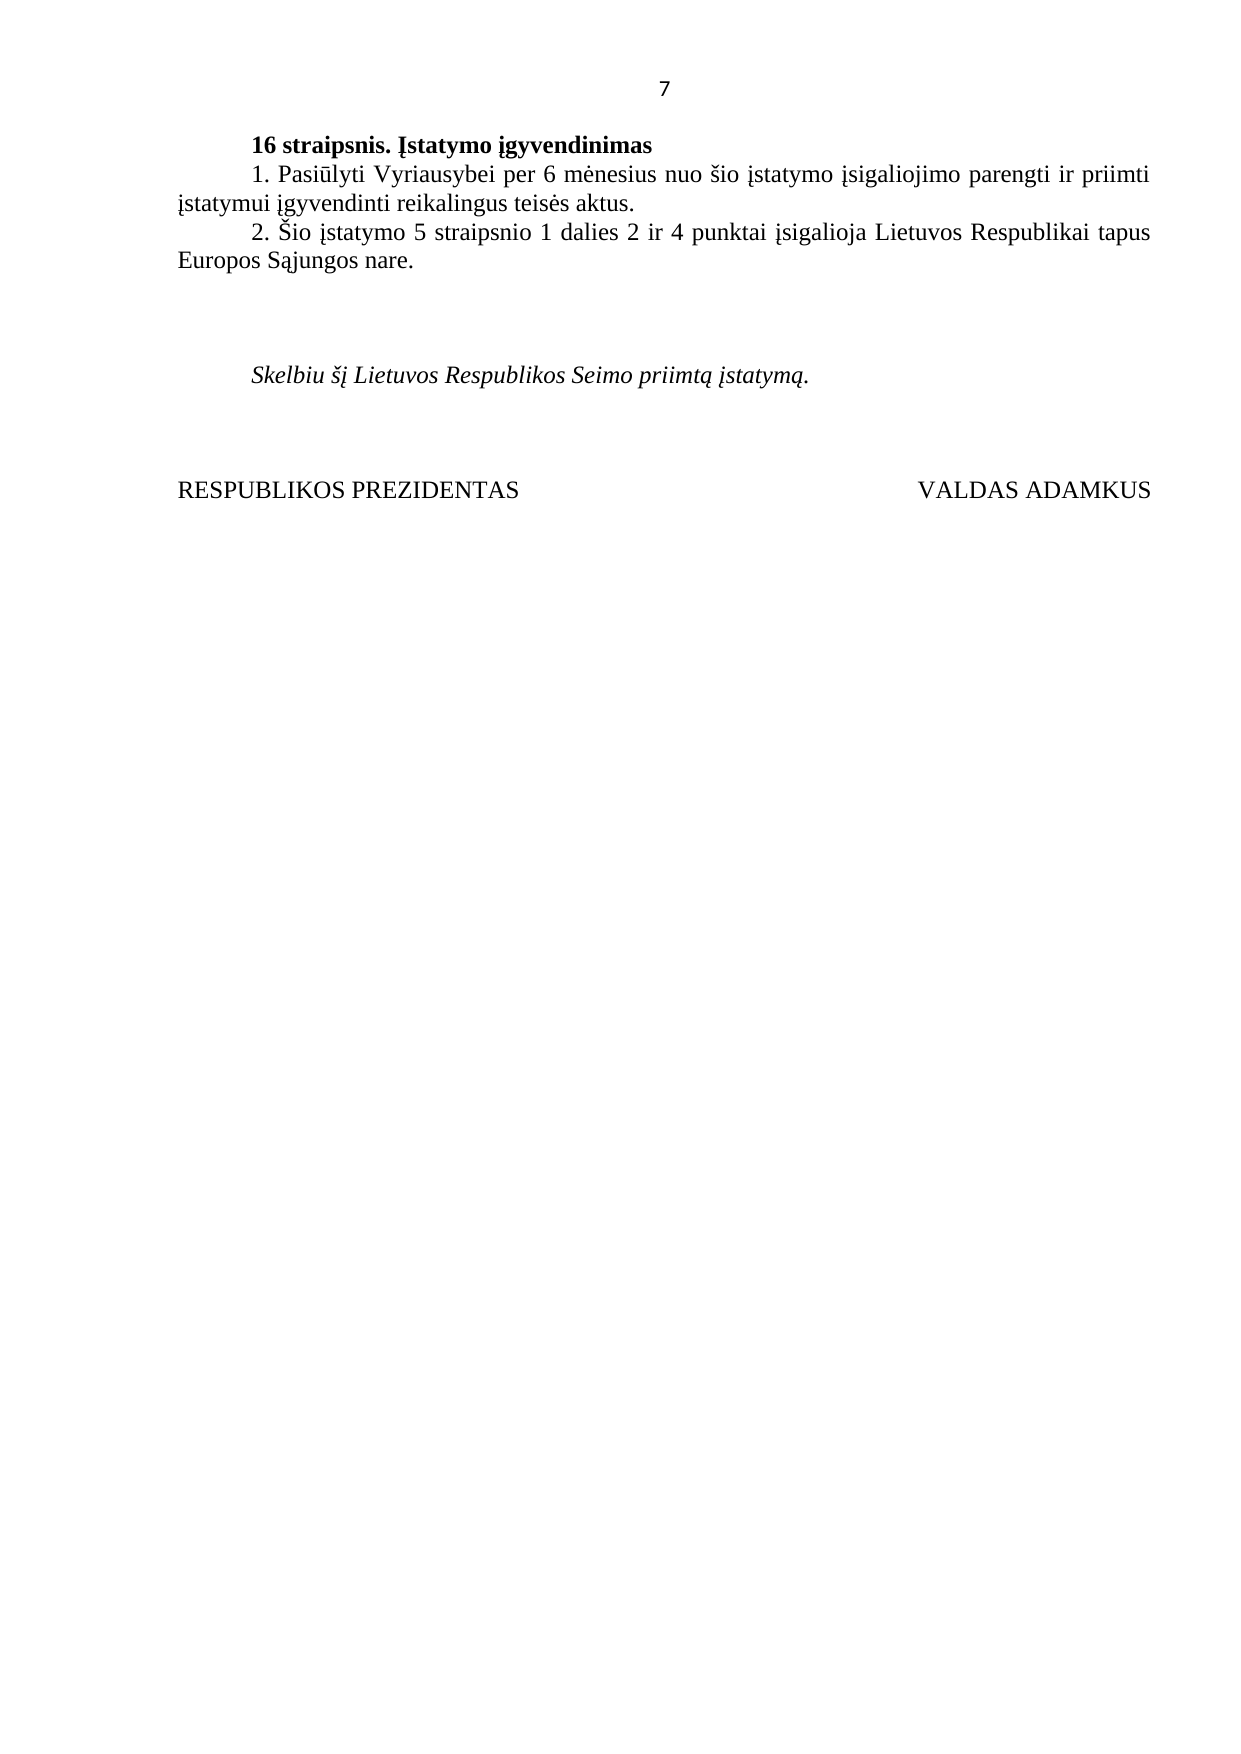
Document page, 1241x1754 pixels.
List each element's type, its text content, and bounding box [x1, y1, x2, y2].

text 2. Šio įstatymo 5 straipsnio 1 dalies 2 ir 4 punktai įsigalioja Lietuvos Respublikai tapus Europos Sąjungos nare. [177, 217, 1152, 274]
text 1. Pasiūlyti Vyriausybei per 6 mėnesius nuo šio įstatymo įsigaliojimo parengti ir priimti įstatymui įgyvendinti reikalingus teisės aktus. [177, 159, 1152, 217]
text 16 straipsnis. Įstatymo įgyvendinimas [177, 131, 1152, 159]
text RESPUBLIKOS PREZIDENTAS VALDAS ADAMKUS [177, 476, 1152, 504]
text Skelbiu šį Lietuvos Respublikos Seimo priimtą įstatymą. [177, 361, 1152, 389]
